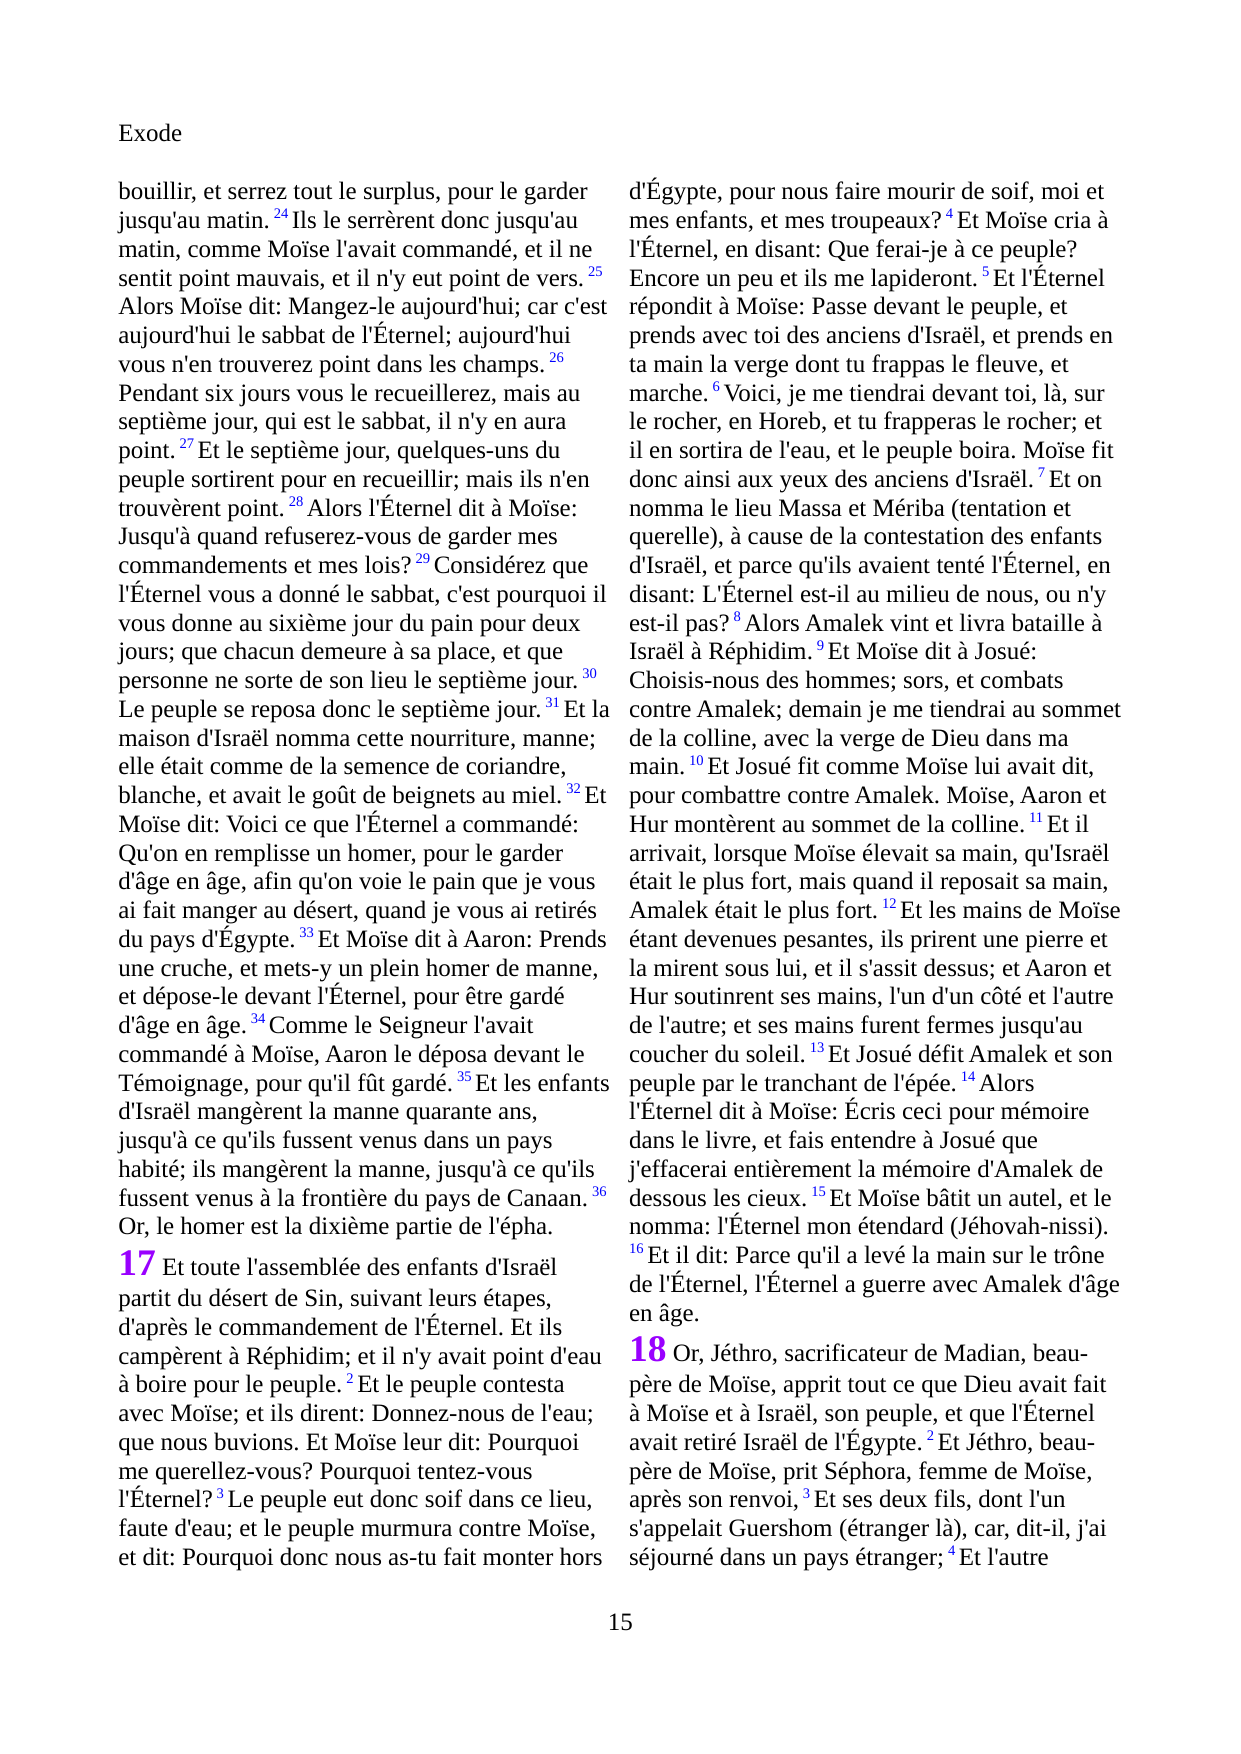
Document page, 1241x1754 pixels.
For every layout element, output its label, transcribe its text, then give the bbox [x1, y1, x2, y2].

text 17 Et toute l'assemblée des enfants d'Israël partit du désert de Sin, suivant leurs étapes, d'après le commandement de l'Éternel. Et ils campèrent à Réphidim; et il n'y avait point d'eau à boire pour le peuple. 2 Et le peuple contesta avec Moïse; et ils dirent: Donnez-nous de l'eau; que nous buvions. Et Moïse leur dit: Pourquoi me querellez-vous? Pourquoi tentez-vous l'Éternel? 3 Le peuple eut donc soif dans ce lieu, faute d'eau; et le peuple murmura contre Moïse, et dit: Pourquoi donc nous as-tu fait monter hors [118, 1240, 611, 1571]
text d'Égypte, pour nous faire mourir de soif, moi et mes enfants, et mes troupeaux? 4 Et Moïse cria à l'Éternel, en disant: Que ferai-je à ce peuple? Encore un peu et ils me lapideront. 5 Et l'Éternel répondit à Moïse: Passe devant le peuple, et prends avec toi des anciens d'Israël, et prends en ta main la verge dont tu frappas le fleuve, et marche. 6 Voici, je me tiendrai devant toi, là, sur le rocher, en Horeb, et tu frapperas le rocher; et il en sortira de l'eau, et le peuple boira. Moïse fit donc ainsi aux yeux des anciens d'Israël. 7 Et on nomma le lieu Massa et Mériba (tentation et querelle), à cause de la contestation des enfants d'Israël, et parce qu'ils avaient tenté l'Éternel, en disant: L'Éternel est-il au milieu de nous, ou n'y est-il pas? 8 Alors Amalek vint et livra bataille à Israël à Réphidim. 9 Et Moïse dit à Josué: Choisis-nous des hommes; sors, et combats contre Amalek; demain je me tiendrai au sommet de la colline, avec la verge de Dieu dans ma main. 10 Et Josué fit comme Moïse lui avait dit, pour combattre contre Amalek. Moïse, Aaron et Hur montèrent au sommet de la colline. 11 Et il arrivait, lorsque Moïse élevait sa main, qu'Israël était le plus fort, mais quand il reposait sa main, Amalek était le plus fort. 12 Et les mains de Moïse étant devenues pesantes, ils prirent une pierre et la mirent sous lui, et il s'assit dessus; et Aaron et Hur soutinrent ses mains, l'un d'un côté et l'autre de l'autre; et ses mains furent fermes jusqu'au coucher du soleil. 13 Et Josué défit Amalek et son peuple par le tranchant de l'épée. 14 Alors l'Éternel dit à Moïse: Écris ceci pour mémoire dans le livre, et fais entendre à Josué que j'effacerai entièrement la mémoire d'Amalek de dessous les cieux. 15 Et Moïse bâtit un autel, et le nomma: l'Éternel mon étendard (Jéhovah-nissi). 16 Et il dit: Parce qu'il a levé la main sur le trône de l'Éternel, l'Éternel a guerre avec Amalek d'âge en âge. [629, 176, 1122, 1326]
text 18 Or, Jéthro, sacrificateur de Madian, beau-père de Moïse, apprit tout ce que Dieu avait fait à Moïse et à Israël, son peuple, et que l'Éternel avait retiré Israël de l'Égypte. 2 Et Jéthro, beau-père de Moïse, prit Séphora, femme de Moïse, après son renvoi, 3 Et ses deux fils, dont l'un s'appelait Guershom (étranger là), car, dit-il, j'ai séjourné dans un pays étranger; 4 Et l'autre [629, 1326, 1122, 1571]
text bouillir, et serrez tout le surplus, pour le garder jusqu'au matin. 24 Ils le serrèrent donc jusqu'au matin, comme Moïse l'avait commandé, et il ne sentit point mauvais, et il n'y eut point de vers. 25 Alors Moïse dit: Mangez-le aujourd'hui; car c'est aujourd'hui le sabbat de l'Éternel; aujourd'hui vous n'en trouverez point dans les champs. 26 Pendant six jours vous le recueillerez, mais au septième jour, qui est le sabbat, il n'y en aura point. 27 Et le septième jour, quelques-uns du peuple sortirent pour en recueillir; mais ils n'en trouvèrent point. 28 Alors l'Éternel dit à Moïse: Jusqu'à quand refuserez-vous de garder mes commandements et mes lois? 29 Considérez que l'Éternel vous a donné le sabbat, c'est pourquoi il vous donne au sixième jour du pain pour deux jours; que chacun demeure à sa place, et que personne ne sorte de son lieu le septième jour. 30 Le peuple se reposa donc le septième jour. 31 Et la maison d'Israël nomma cette nourriture, manne; elle était comme de la semence de coriandre, blanche, et avait le goût de beignets au miel. 32 Et Moïse dit: Voici ce que l'Éternel a commandé: Qu'on en remplisse un homer, pour le garder d'âge en âge, afin qu'on voie le pain que je vous ai fait manger au désert, quand je vous ai retirés du pays d'Égypte. 33 Et Moïse dit à Aaron: Prends une cruche, et mets-y un plein homer de manne, et dépose-le devant l'Éternel, pour être gardé d'âge en âge. 34 Comme le Seigneur l'avait commandé à Moïse, Aaron le déposa devant le Témoignage, pour qu'il fût gardé. 35 Et les enfants d'Israël mangèrent la manne quarante ans, jusqu'à ce qu'ils fussent venus dans un pays habité; ils mangèrent la manne, jusqu'à ce qu'ils fussent venus à la frontière du pays de Canaan. 36 Or, le homer est la dixième partie de l'épha. [118, 176, 611, 1240]
